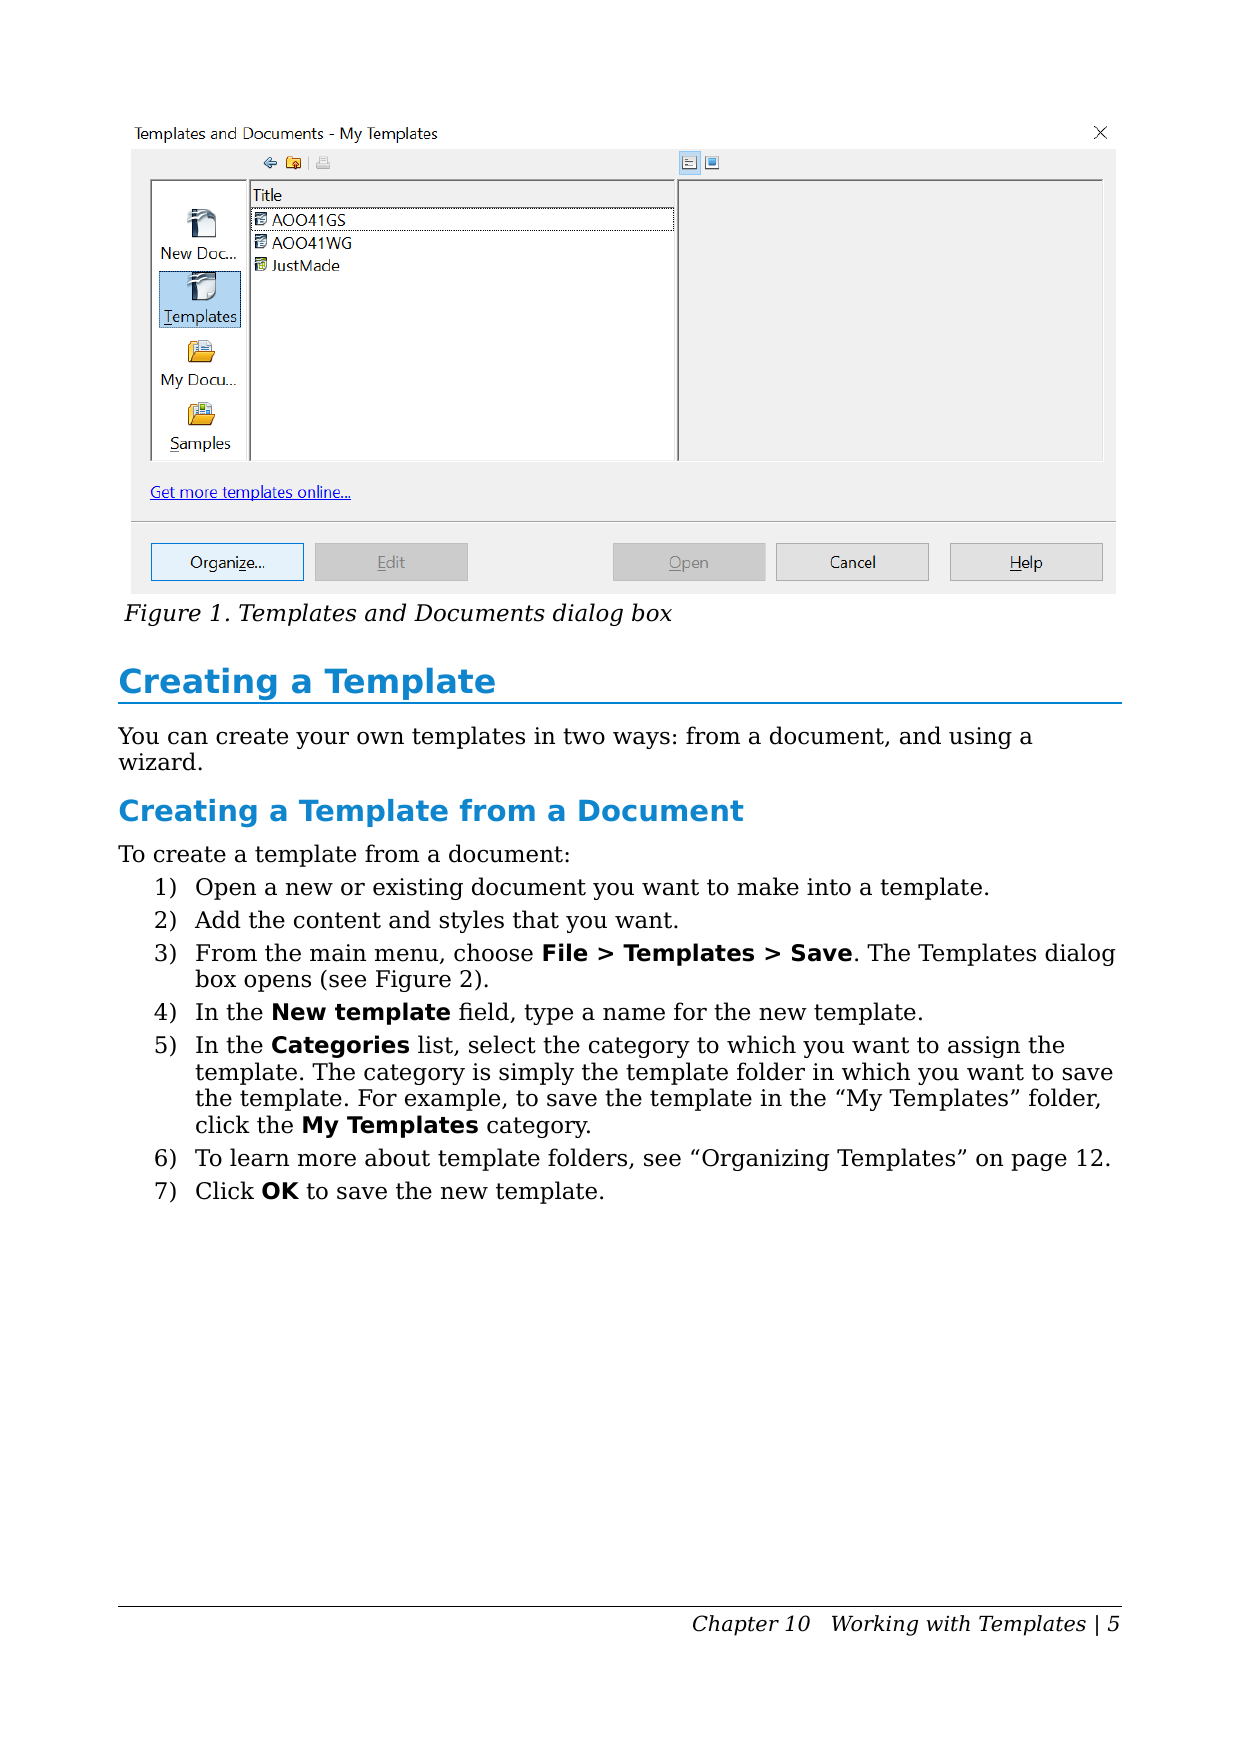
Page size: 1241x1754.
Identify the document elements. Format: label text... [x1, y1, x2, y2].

subtitle Creating a Template [118, 663, 1122, 702]
list In the Categories list, select the category to which you want to assign the template. The category is simply the template folder in which you want to save the template. For example, to save the template in the “My Templates” folder, click the My Templates category. [177, 1032, 1122, 1139]
list Click OK to save the new template. [177, 1178, 1122, 1205]
list In the New template field, type a name for the new template. [177, 999, 1122, 1026]
list Add the content and styles that you want. [177, 907, 1122, 933]
list To learn more about template folders, see “Organizing Templates” on page 12. [177, 1145, 1122, 1172]
list To create a template from a document: [118, 841, 1122, 867]
subtitle Creating a Template from a Document [118, 794, 1122, 828]
text Figure 1. Templates and Documents dialog box [124, 600, 1116, 627]
list Open a new or existing document you want to make into a template. [177, 874, 1122, 901]
picture [131, 118, 1116, 594]
list You can create your own templates in two ways: from a document, and using a wizard. [118, 723, 1122, 776]
list From the main menu, choose File > Templates > Save. The Templates dialog box opens (see Figure 2). [177, 940, 1122, 993]
